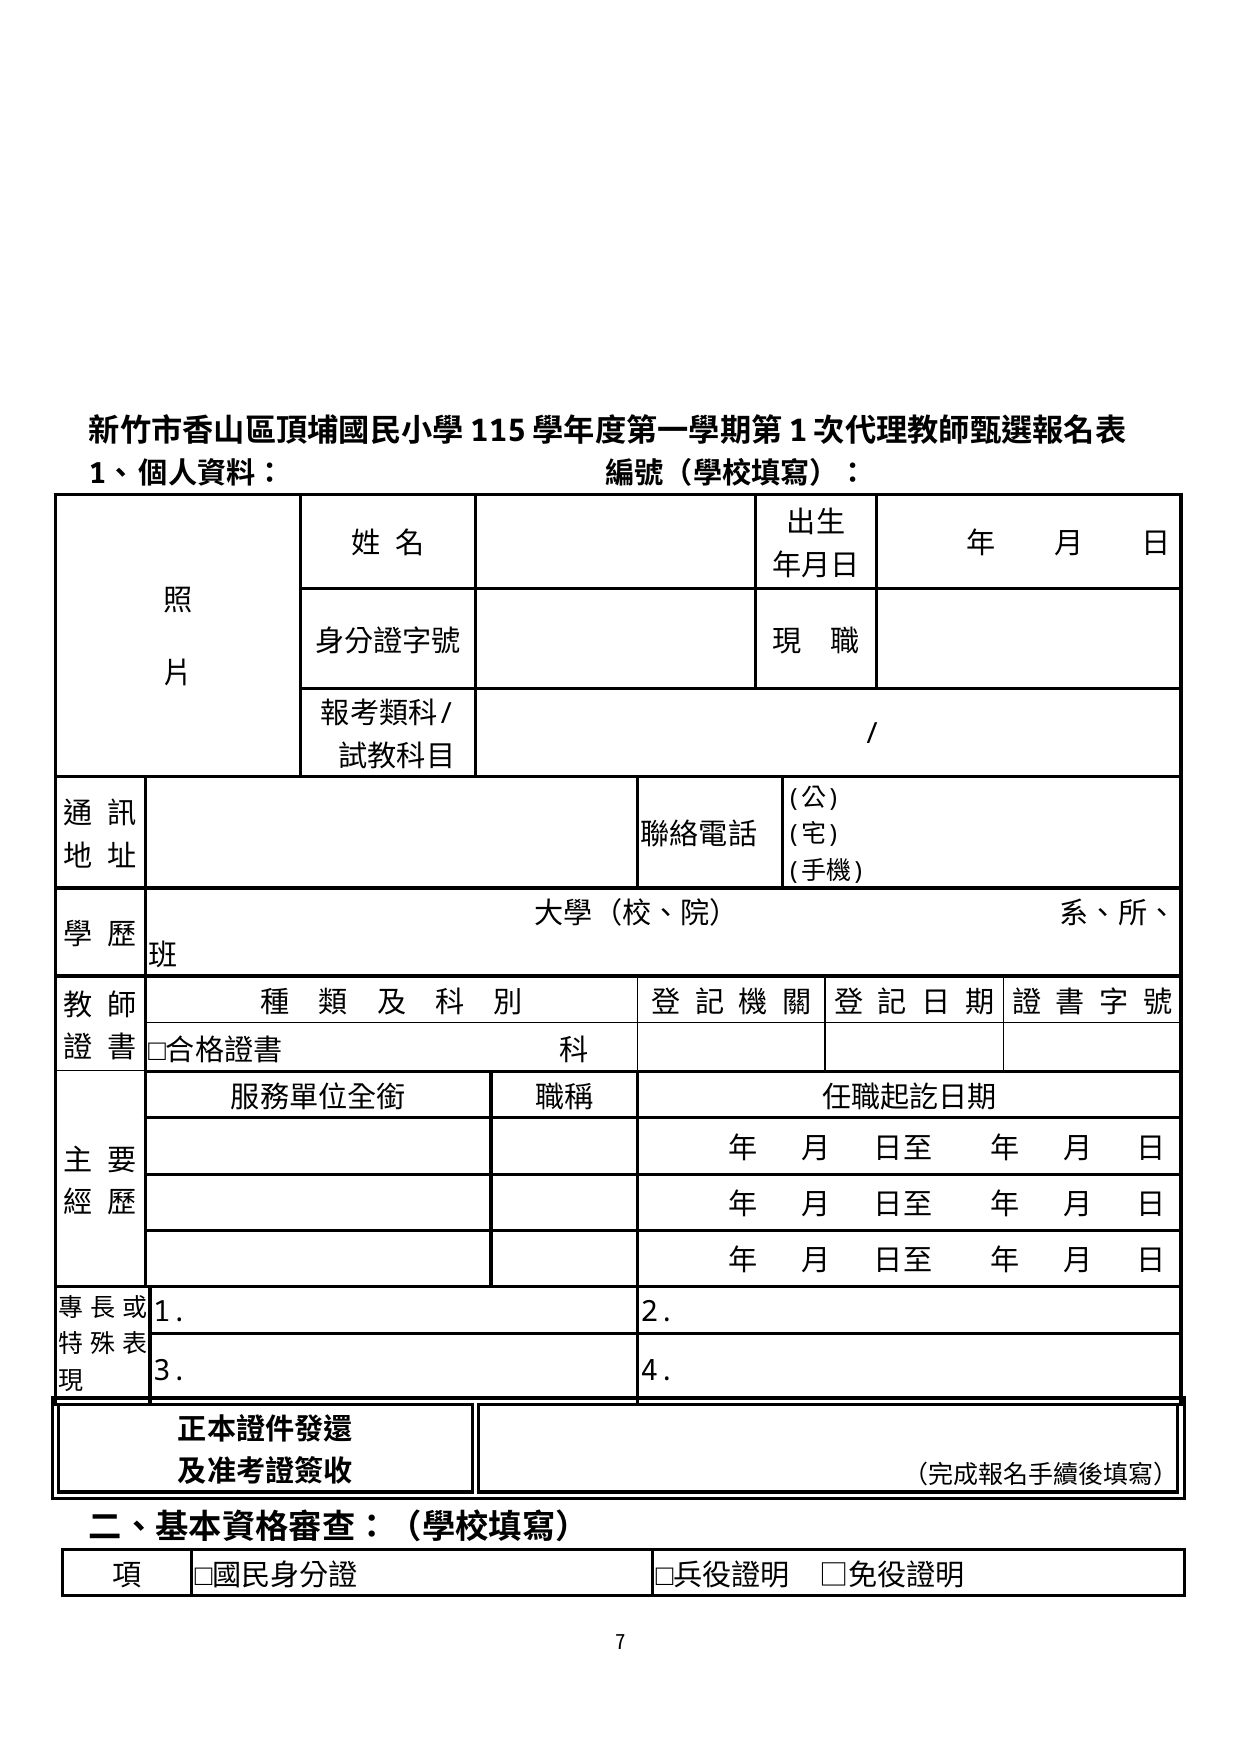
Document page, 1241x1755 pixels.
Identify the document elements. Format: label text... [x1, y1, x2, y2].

table_cell 3. [152, 1335, 636, 1396]
table_cell [147, 1119, 489, 1172]
table_cell [638, 1023, 824, 1070]
table_cell 身分證字號 [302, 590, 474, 687]
table_cell 報考類科/ 試教科目 [302, 690, 474, 774]
table_header □國民身分證 [193, 1551, 651, 1593]
table_cell 年 月 日至 年 月 日 [639, 1119, 1179, 1172]
table_cell 職稱 [493, 1073, 636, 1116]
table_cell 2. [639, 1288, 1179, 1332]
table_cell [147, 778, 636, 886]
table_cell [147, 1176, 489, 1228]
table_cell (公) (宅) (手機) [784, 778, 1179, 886]
table_cell 通 訊地 址 [57, 778, 144, 886]
table_cell [493, 1176, 636, 1228]
table_cell 種 類 及 科 別 [147, 978, 637, 1022]
table_header 項 [64, 1551, 190, 1593]
table_cell 任職起訖日期 [639, 1073, 1179, 1116]
table_cell [1004, 1023, 1179, 1070]
text 二、基本資格審查：（學校填寫） [89, 1500, 1152, 1548]
table_cell 服務單位全銜 [147, 1073, 489, 1116]
table_cell 1. [152, 1288, 636, 1332]
table_cell 聯絡電話 [639, 778, 781, 886]
table_header 姓 名 [302, 496, 474, 587]
table_cell 正本證件發還 及准考證簽收 [152, 1400, 475, 1490]
table_header 年 月 日 [878, 496, 1179, 587]
table_cell 現 職 [757, 590, 875, 687]
table_cell （完成報名手續後填寫） [480, 1406, 1176, 1490]
table_cell [826, 1023, 1003, 1070]
table_cell 專長或特殊表現 [57, 1288, 148, 1396]
table_cell [493, 1232, 636, 1284]
table_cell □合格證書 科 [147, 1023, 637, 1070]
table_cell / [477, 690, 1179, 774]
table_header □兵役證明 □免役證明 [654, 1551, 1183, 1593]
table_cell 教 師證 書 [57, 978, 144, 1070]
table_cell 證 書 字 號 [1004, 978, 1179, 1022]
table_cell [147, 1232, 489, 1284]
table_cell 學 歷 [57, 890, 144, 974]
table_cell [477, 590, 754, 687]
table_cell 登 記 機 關 [638, 978, 824, 1022]
table_cell 正本證件發還 及准考證簽收 [60, 1406, 471, 1490]
table_cell 年 月 日至 年 月 日 [639, 1176, 1179, 1228]
table_cell 登 記 日 期 [826, 978, 1003, 1022]
table_cell 大學（校、院） 系、所、班 [147, 890, 1179, 974]
text 新竹市香山區頂埔國民小學115學年度第一學期第1次代理教師甄選報名表 [89, 408, 1152, 450]
table_cell [493, 1119, 636, 1172]
table_header 出生 年月日 [757, 496, 875, 587]
table_cell 4. [639, 1335, 1179, 1396]
table_cell [878, 590, 1179, 687]
table_header 照 片 [57, 496, 299, 774]
list 個人資料： 編號（學校填寫）： [89, 450, 1152, 492]
table_cell [475, 1400, 636, 1490]
table_cell 年 月 日至 年 月 日 [639, 1232, 1179, 1284]
table_header [477, 496, 754, 587]
table_cell 主 要經 歷 [57, 1071, 144, 1284]
